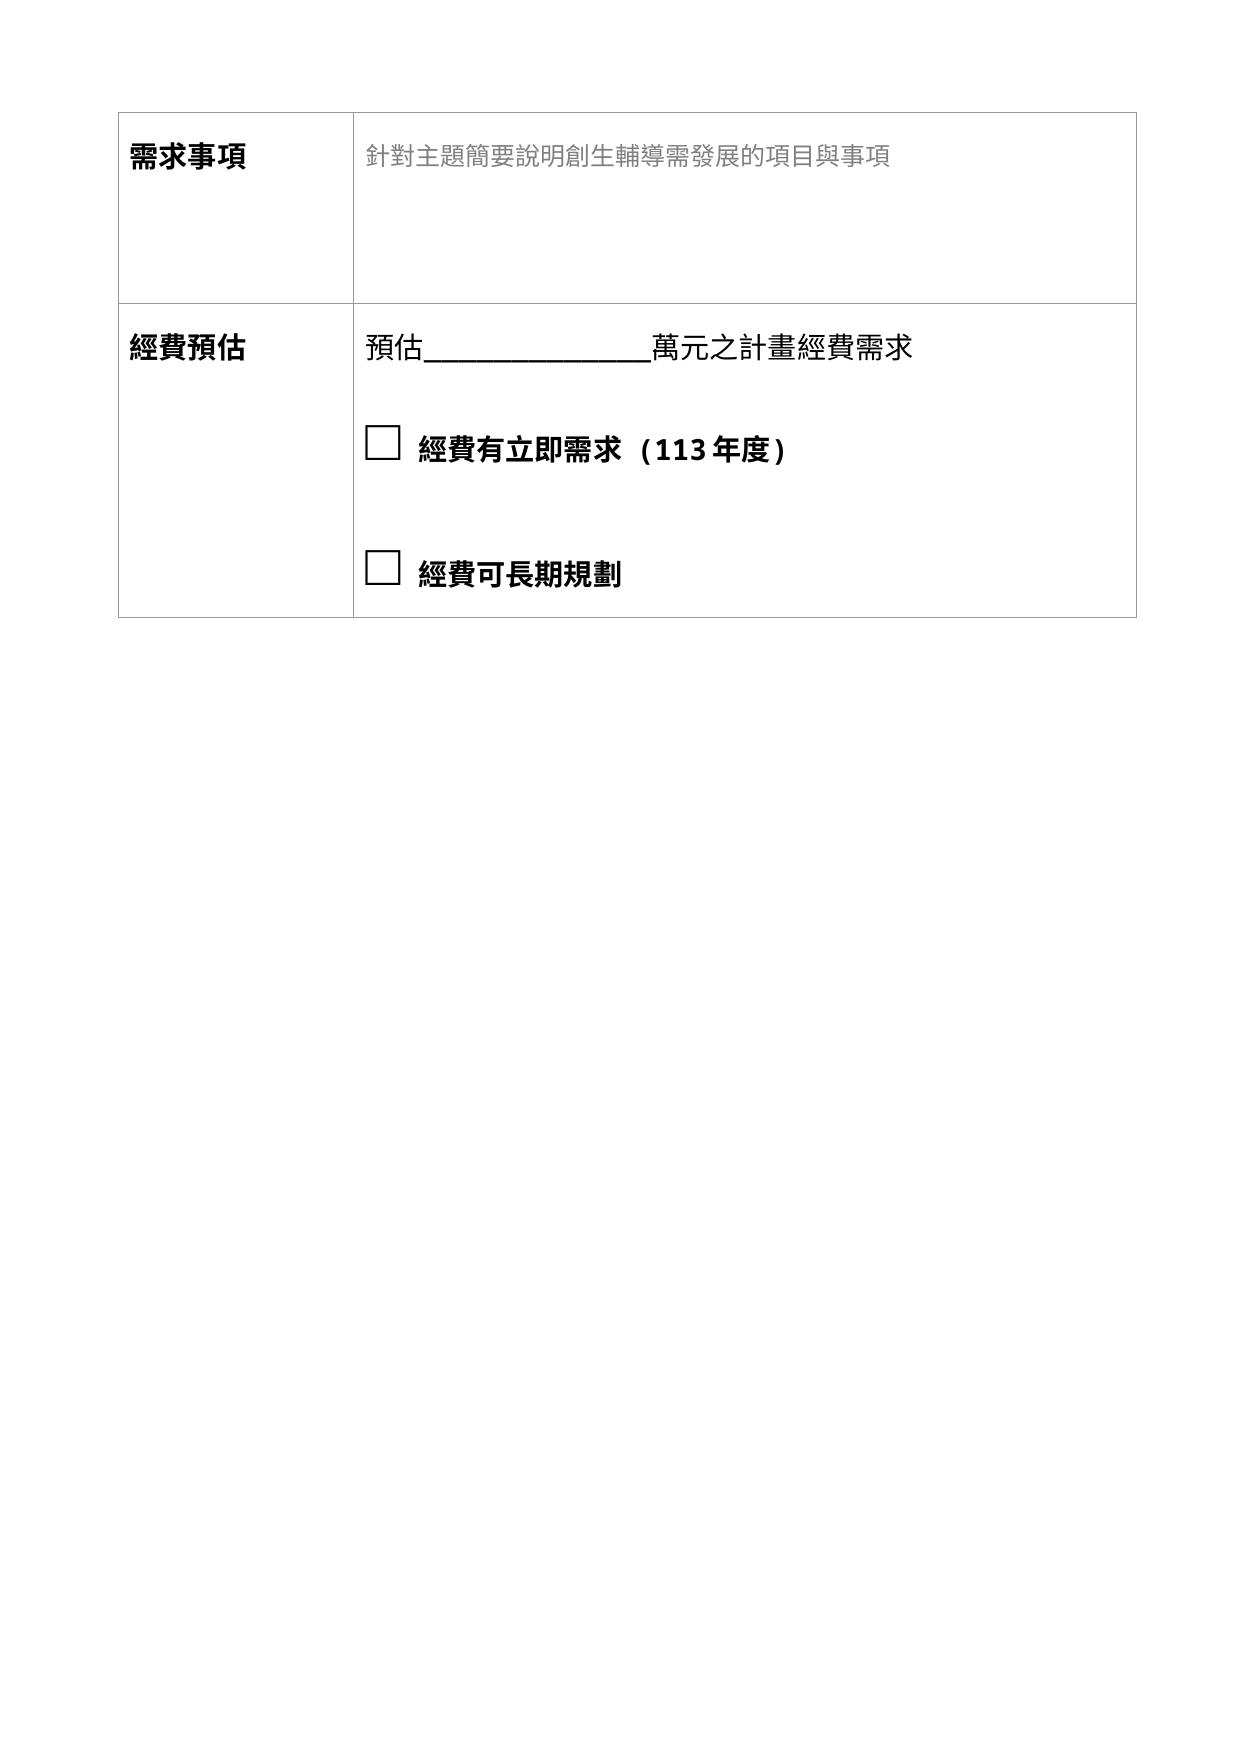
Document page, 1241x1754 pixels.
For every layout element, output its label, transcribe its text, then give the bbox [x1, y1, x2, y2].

table_cell 需求事項 [119, 113, 353, 303]
table_cell 針對主題簡要說明創生輔導需發展的項目與事項 [354, 113, 1136, 303]
table_cell 預估_____________萬元之計畫經費需求 □ 經費有立即需求 (113年度) □ 經費可長期規劃 [354, 304, 1136, 617]
table_cell 經費預估 [119, 304, 353, 617]
